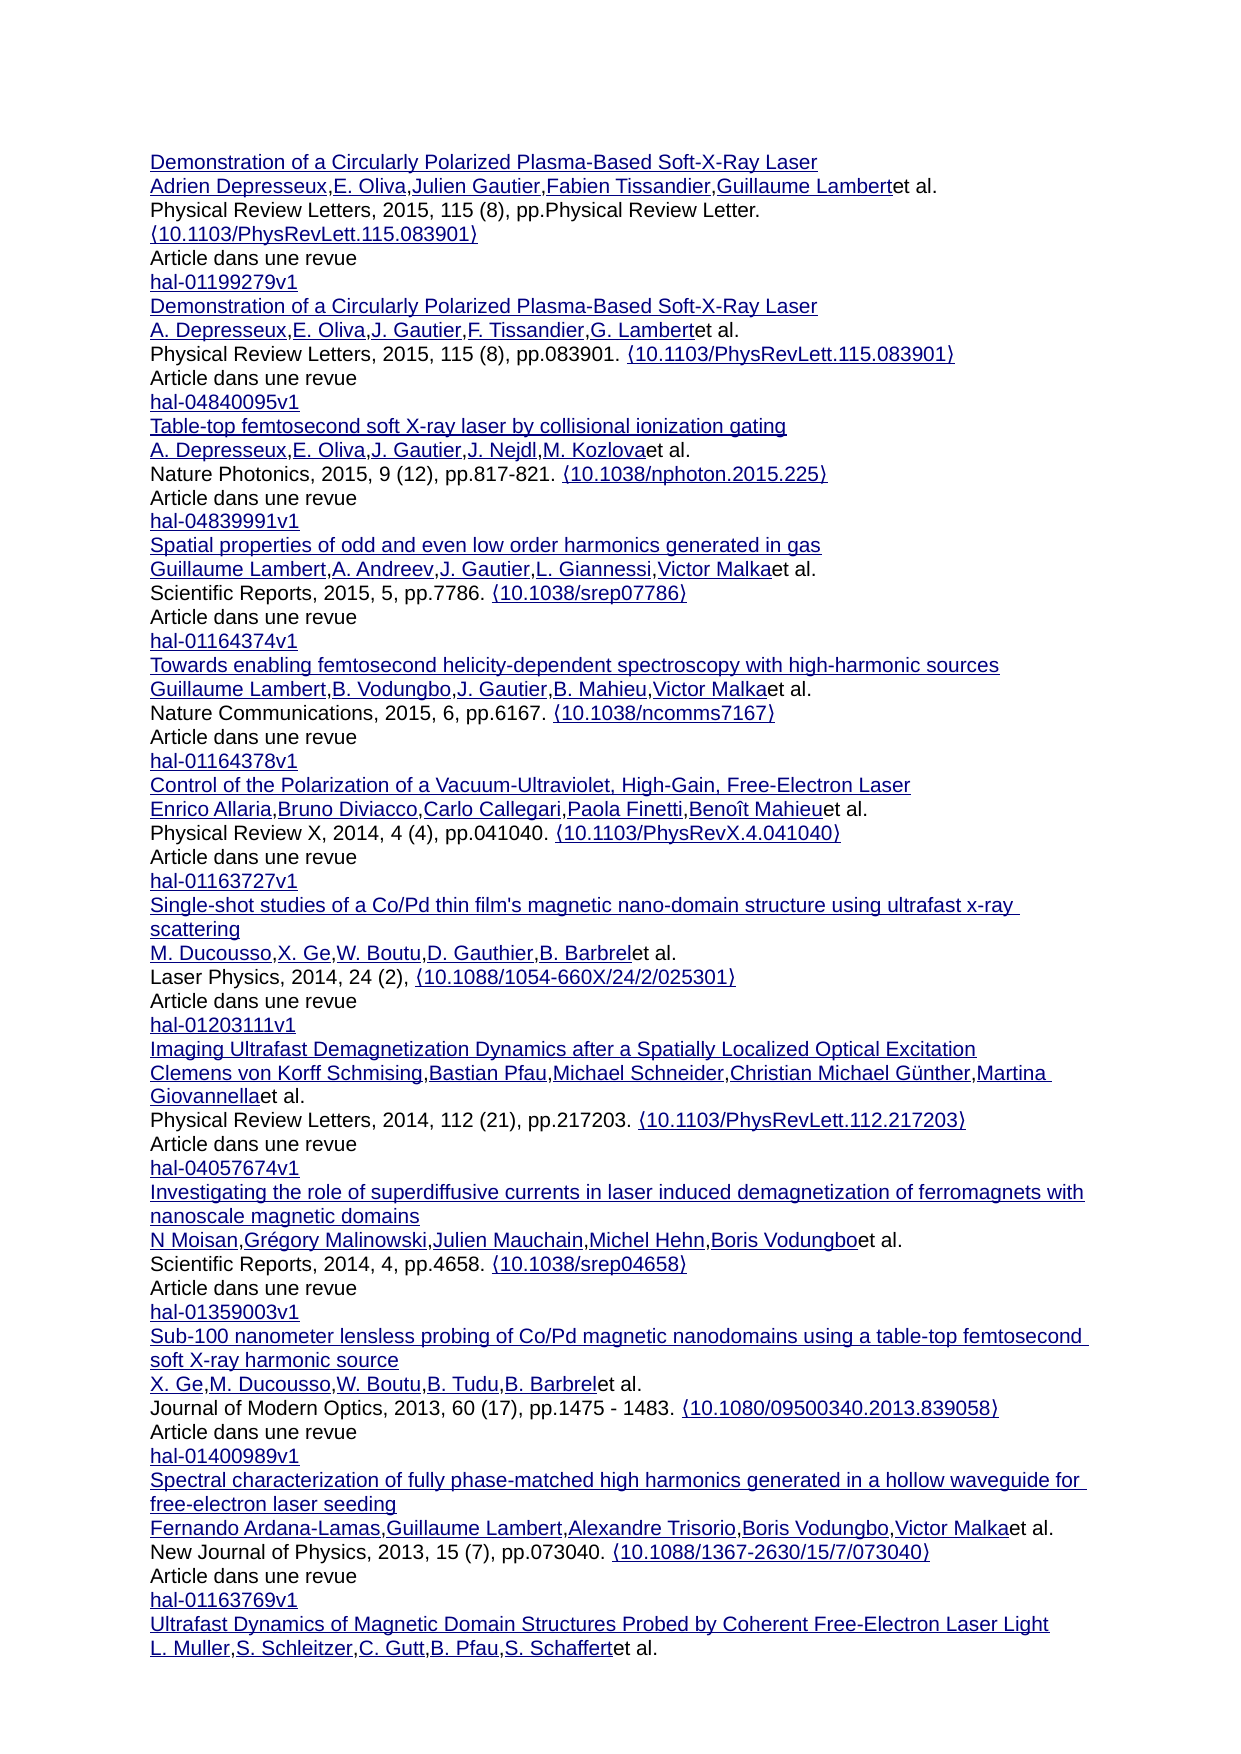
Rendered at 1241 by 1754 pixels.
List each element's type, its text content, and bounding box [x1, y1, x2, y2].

table_cell Towards enabling femtosecond helicity-dependent spectroscopy with high-harmonic sources Guillaume Lambert,B. Vodungbo,J. Gautier,B. Mahieu,Victor Malkaet al. Nature Communications, 2015, 6, pp.6167. ⟨10.1038/ncomms7167⟩ Article dans une revue hal-01164378v1 [150, 653, 1090, 773]
table_cell Single-shot studies of a Co/Pd thin film's magnetic nano-domain structure using ultrafast x-ray scattering M. Ducousso,X. Ge,W. Boutu,D. Gauthier,B. Barbrelet al. Laser Physics, 2014, 24 (2), ⟨10.1088/1054-660X/24/2/025301⟩ Article dans une revue hal-01203111v1 [150, 893, 1090, 1036]
table_cell Demonstration of a Circularly Polarized Plasma-Based Soft-X-Ray Laser Adrien Depresseux,E. Oliva,Julien Gautier,Fabien Tissandier,Guillaume Lambertet al. Physical Review Letters, 2015, 115 (8), pp.Physical Review Letter. ⟨10.1103/PhysRevLett.115.083901⟩ Article dans une revue hal-01199279v1 [150, 150, 1090, 294]
table_cell Spectral characterization of fully phase-matched high harmonics generated in a hollow waveguide for free-electron laser seeding Fernando Ardana-Lamas,Guillaume Lambert,Alexandre Trisorio,Boris Vodungbo,Victor Malkaet al. New Journal of Physics, 2013, 15 (7), pp.073040. ⟨10.1088/1367-2630/15/7/073040⟩ Article dans une revue hal-01163769v1 [150, 1468, 1090, 1611]
table_cell Ultrafast Dynamics of Magnetic Domain Structures Probed by Coherent Free-Electron Laser Light L. Muller,S. Schleitzer,C. Gutt,B. Pfau,S. Schaffertet al. [150, 1611, 1090, 1659]
table_cell Imaging Ultrafast Demagnetization Dynamics after a Spatially Localized Optical Excitation Clemens von Korff Schmising,Bastian Pfau,Michael Schneider,Christian Michael Günther,Martina Giovannellaet al. Physical Review Letters, 2014, 112 (21), pp.217203. ⟨10.1103/PhysRevLett.112.217203⟩ Article dans une revue hal-04057674v1 [150, 1036, 1090, 1180]
table_cell Demonstration of a Circularly Polarized Plasma-Based Soft-X-Ray Laser A. Depresseux,E. Oliva,J. Gautier,F. Tissandier,G. Lambertet al. Physical Review Letters, 2015, 115 (8), pp.083901. ⟨10.1103/PhysRevLett.115.083901⟩ Article dans une revue hal-04840095v1 [150, 294, 1090, 413]
table_cell Control of the Polarization of a Vacuum-Ultraviolet, High-Gain, Free-Electron Laser Enrico Allaria,Bruno Diviacco,Carlo Callegari,Paola Finetti,Benoît Mahieuet al. Physical Review X, 2014, 4 (4), pp.041040. ⟨10.1103/PhysRevX.4.041040⟩ Article dans une revue hal-01163727v1 [150, 773, 1090, 893]
table_cell Spatial properties of odd and even low order harmonics generated in gas Guillaume Lambert,A. Andreev,J. Gautier,L. Giannessi,Victor Malkaet al. Scientific Reports, 2015, 5, pp.7786. ⟨10.1038/srep07786⟩ Article dans une revue hal-01164374v1 [150, 533, 1090, 653]
table_cell Table-top femtosecond soft X-ray laser by collisional ionization gating A. Depresseux,E. Oliva,J. Gautier,J. Nejdl,M. Kozlovaet al. Nature Photonics, 2015, 9 (12), pp.817-821. ⟨10.1038/nphoton.2015.225⟩ Article dans une revue hal-04839991v1 [150, 414, 1090, 533]
table_cell Investigating the role of superdiffusive currents in laser induced demagnetization of ferromagnets with nanoscale magnetic domains N Moisan,Grégory Malinowski,Julien Mauchain,Michel Hehn,Boris Vodungboet al. Scientific Reports, 2014, 4, pp.4658. ⟨10.1038/srep04658⟩ Article dans une revue hal-01359003v1 [150, 1180, 1090, 1324]
table_cell Sub-100 nanometer lensless probing of Co/Pd magnetic nanodomains using a table-top femtosecond soft X-ray harmonic source X. Ge,M. Ducousso,W. Boutu,B. Tudu,B. Barbrelet al. Journal of Modern Optics, 2013, 60 (17), pp.1475 - 1483. ⟨10.1080/09500340.2013.839058⟩ Article dans une revue hal-01400989v1 [150, 1324, 1090, 1468]
